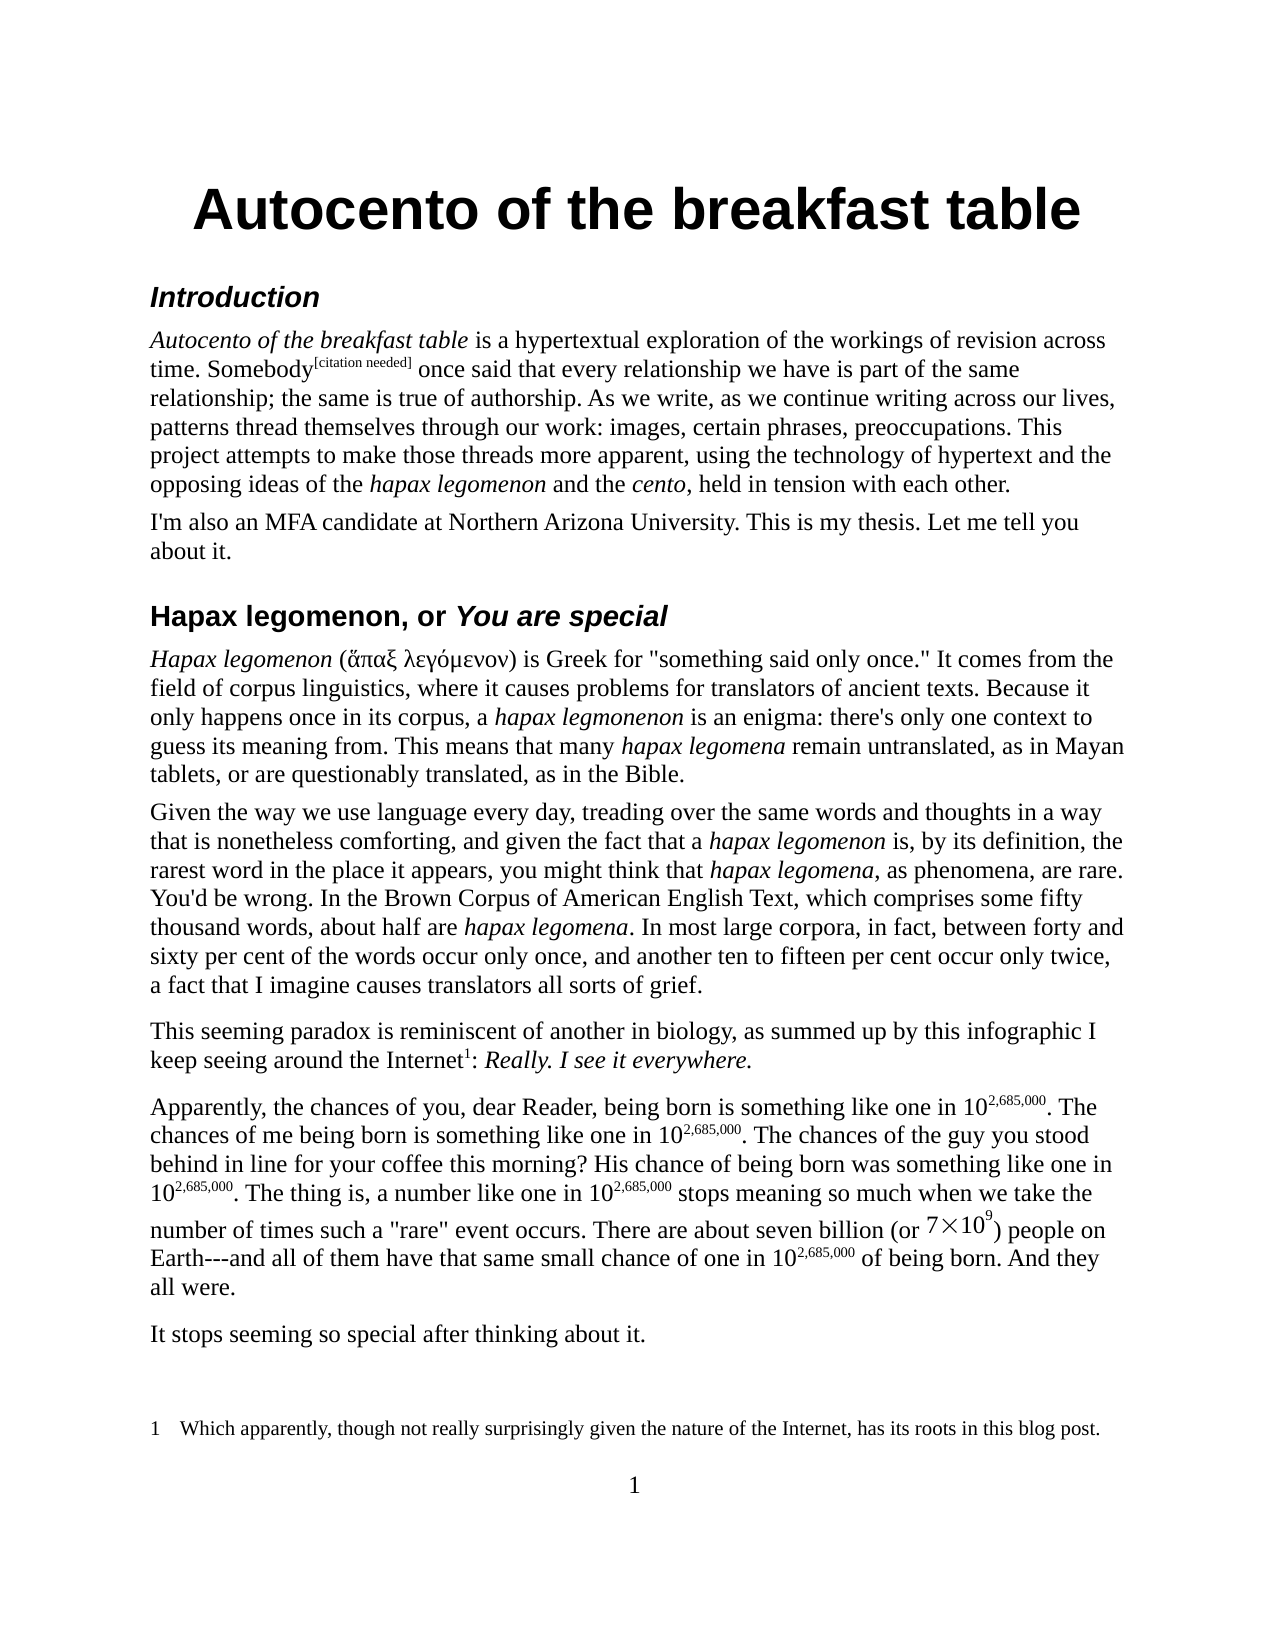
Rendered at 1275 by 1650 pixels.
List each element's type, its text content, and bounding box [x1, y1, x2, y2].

subtitle Hapax legomenon, or You are special [150, 598, 1125, 632]
text Which apparently, though not really surprisingly given the nature of the Internet, has its roots in this blog post. [150, 1416, 1125, 1440]
text This seeming paradox is reminiscent of another in biology, as summed up by this infographic I keep seeing around the Internet: Really. I see it everywhere. [150, 1016, 1125, 1074]
text Apparently, the chances of you, dear Reader, being born is something like one in 102,685,000. The chances of me being born is something like one in 102,685,000. The chances of the guy you stood behind in line for your coffee this morning? His chance of being born was something like one in 102,685,000. The thing is, a number like one in 102,685,000 stops meaning so much when we take the number of times such a "rare" event occurs. There are about seven billion (or ) people on Earth---and all of them have that same small chance of one in 102,685,000 of being born. And they all were. [150, 1092, 1125, 1301]
subtitle Introduction [150, 279, 1125, 313]
title Autocento of the breakfast table [150, 175, 1125, 242]
text It stops seeming so special after thinking about it. [150, 1319, 1125, 1348]
text Autocento of the breakfast table is a hypertextual exploration of the workings of revision across time. Somebody[citation needed] once said that every relationship we have is part of the same relationship; the same is true of authorship. As we write, as we continue writing across our lives, patterns thread themselves through our work: images, certain phrases, preoccupations. This project attempts to make those threads more apparent, using the technology of hypertext and the opposing ideas of the hapax legomenon and the cento, held in tension with each other. [150, 326, 1125, 498]
text Given the way we use language every day, treading over the same words and thoughts in a way that is nonetheless comforting, and given the fact that a hapax legomenon is, by its definition, the rarest word in the place it appears, you might think that hapax legomena, as phenomena, are rare. You'd be wrong. In the Brown Corpus of American English Text, which comprises some fifty thousand words, about half are hapax legomena. In most large corpora, in fact, between forty and sixty per cent of the words occur only once, and another ten to fifteen per cent occur only twice, a fact that I imagine causes translators all sorts of grief. [150, 797, 1125, 998]
text I'm also an MFA candidate at Northern Arizona University. This is my thesis. Let me tell you about it. [150, 507, 1125, 564]
text Hapax legomenon (ἅπαξ λεγόμενον) is Greek for "something said only once." It comes from the field of corpus linguistics, where it causes problems for translators of ancient texts. Because it only happens once in its corpus, a hapax legmonenon is an enigma: there's only one context to guess its meaning from. This means that many hapax legomena remain untranslated, as in Mayan tablets, or are questionably translated, as in the Bible. [150, 644, 1125, 788]
